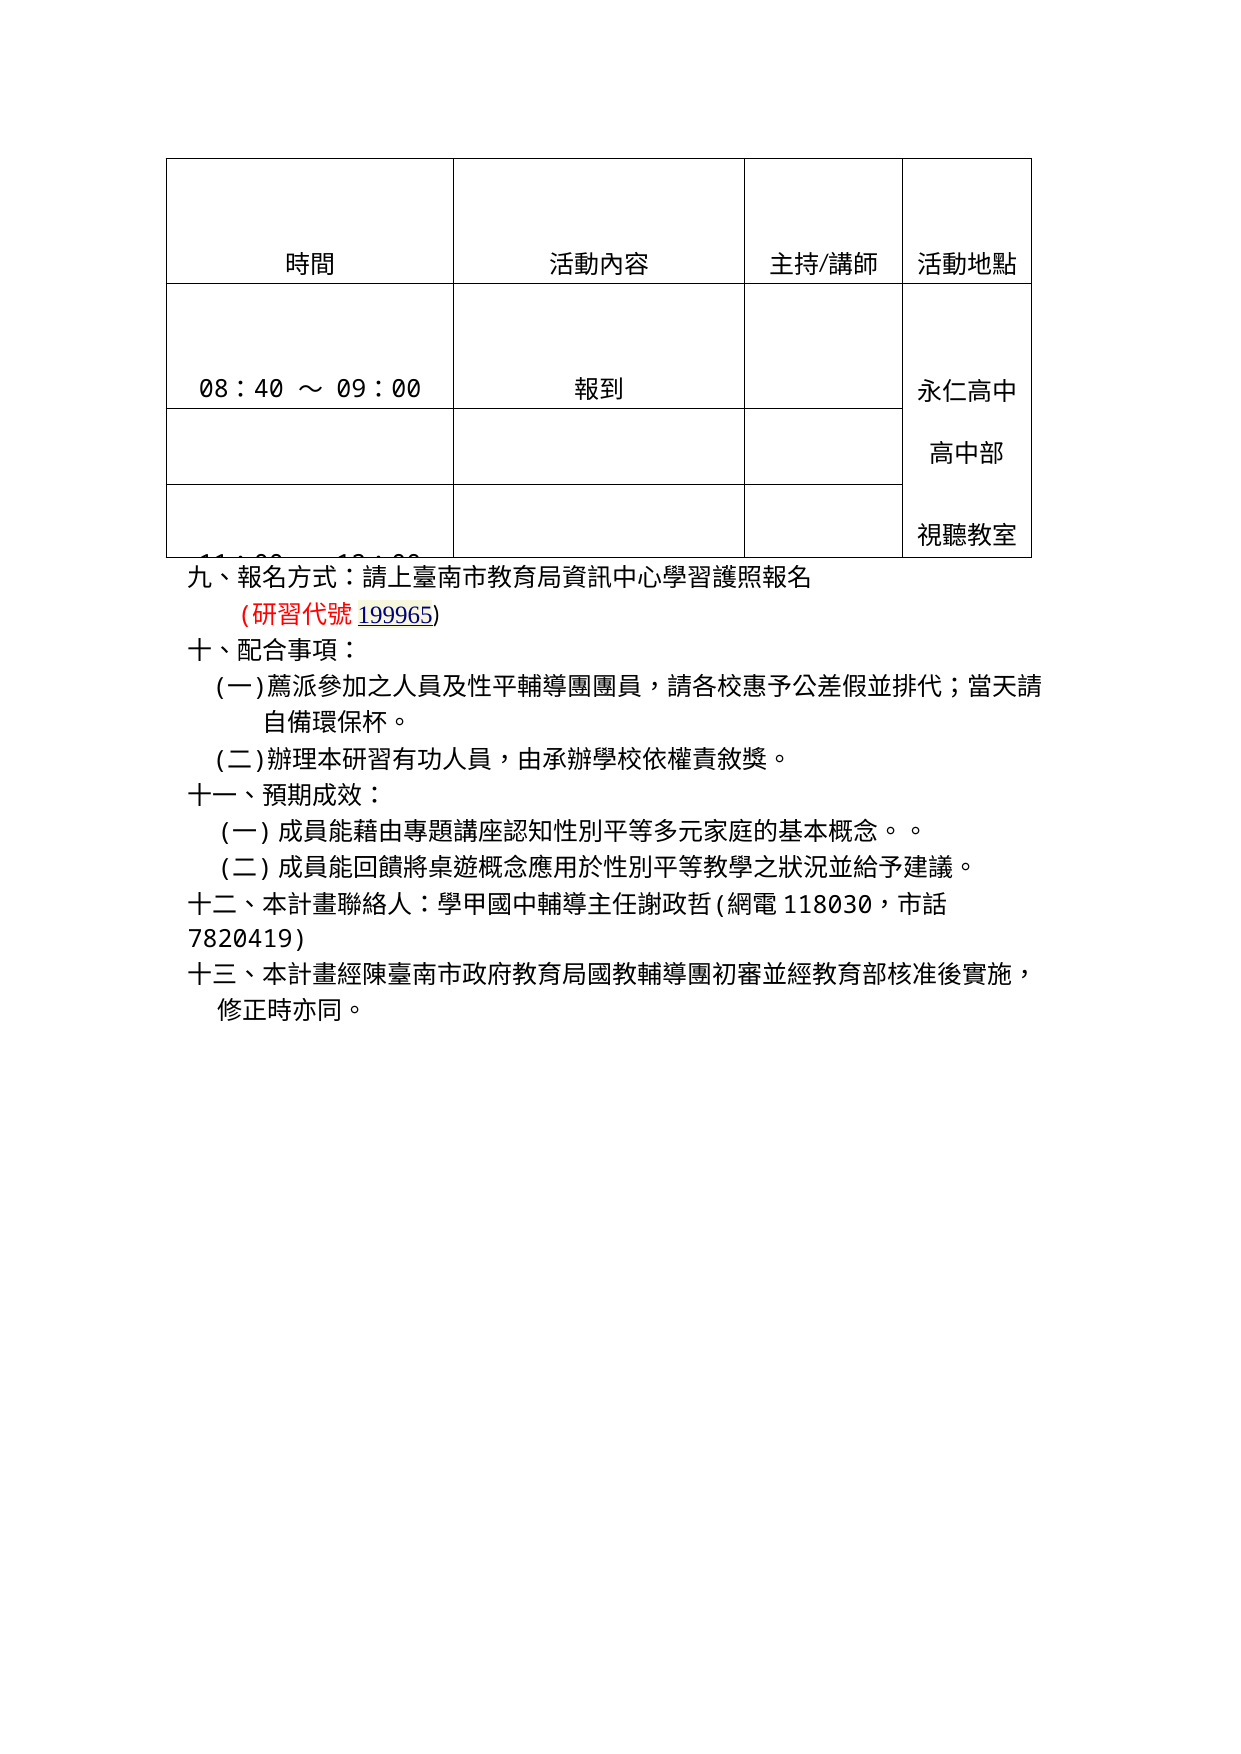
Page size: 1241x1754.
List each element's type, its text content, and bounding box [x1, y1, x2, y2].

text (二)辦理本研習有功人員，由承辦學校依權責敘獎。 [212, 739, 1053, 775]
table_header 活動內容 [454, 159, 744, 283]
table_header 活動地點 [903, 159, 1031, 283]
table_cell 綜合講評 [454, 485, 744, 557]
text (二) 成員能回饋將桌遊概念應用於性別平等教學之狀況並給予建議。 [187, 848, 1053, 884]
table_cell 分組成果報告(分為國中組及國小組) [454, 409, 744, 483]
text 十、配合事項： [187, 630, 1053, 667]
table_cell 08：40 ～ 09：00 [167, 284, 453, 408]
table_cell 11：00 ～ 12：00 [167, 485, 453, 557]
table_cell 性平團團員 [745, 485, 902, 557]
text (一) 成員能藉由專題講座認知性別平等多元家庭的基本概念。。 [187, 812, 1053, 848]
table_header 主持/講師 [745, 159, 902, 283]
text 九、報名方式：請上臺南市教育局資訊中心學習護照報名 (研習代號199965) [187, 558, 1053, 630]
text (一)薦派參加之人員及性平輔導團團員，請各校惠予公差假並排代；當天請自備環保杯。 [212, 667, 1053, 739]
table_header 時間 [167, 159, 453, 283]
table_cell 永仁高中高中部 視聽教室 [903, 284, 1031, 557]
text 十一、預期成效： [187, 775, 1053, 812]
text 十三、本計畫經陳臺南市政府教育局國教輔導團初審並經教育部核准後實施，修正時亦同。 [187, 954, 1053, 1027]
table_cell [745, 284, 902, 408]
table_cell 內聘講師 [745, 409, 902, 483]
table_cell 09：00 ～ 11：00 [167, 409, 453, 483]
text 十二、本計畫聯絡人：學甲國中輔導主任謝政哲(網電118030，市話7820419) [187, 884, 1053, 954]
table_cell 報到 [454, 284, 744, 408]
